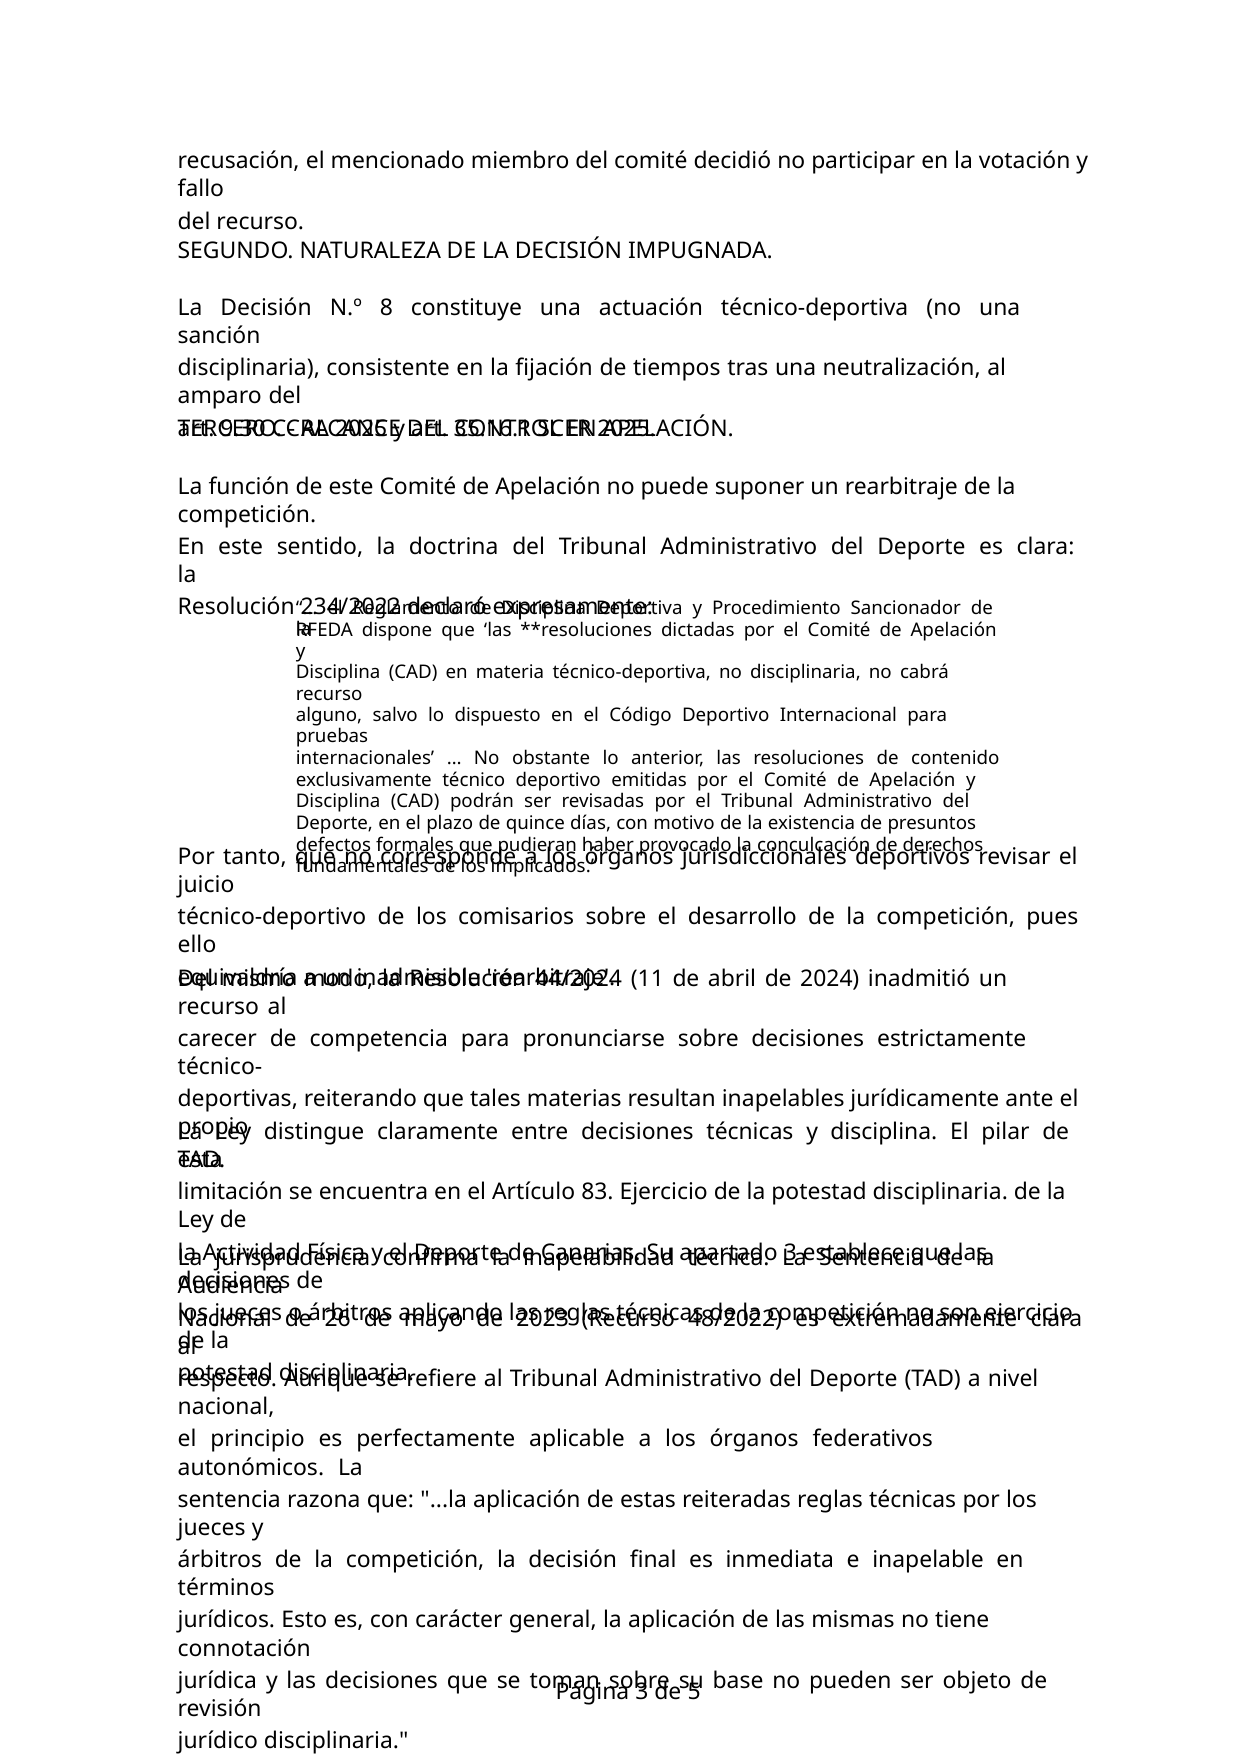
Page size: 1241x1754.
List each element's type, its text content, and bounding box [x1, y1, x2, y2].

text el principio es perfectamente aplicable a los órganos federativos autonómicos. La [177, 1424, 1088, 1481]
text Por tanto, que no corresponde a los órganos jurisdiccionales deportivos revisar el juicio [177, 842, 1088, 898]
text exclusivamente técnico deportivo emitidas por el Comité de Apelación y [296, 769, 1015, 791]
text jurídicos. Esto es, con carácter general, la aplicación de las mismas no tiene connotación [177, 1605, 1088, 1662]
text art. 9.30 CCRA 2025 y art. 35.16.1 SCER 2025. [177, 413, 1088, 442]
text técnico-deportivo de los comisarios sobre el desarrollo de la competición, pues ello [177, 902, 1088, 958]
text defectos formales que pudieran haber provocado la conculcación de derechos [296, 834, 1015, 842]
text Resolución 234/2022 declaró expresamente: [177, 592, 1088, 620]
text Nacional de 26 de mayo de 2023 (Recurso 48/2022) es extremadamente clara al [177, 1303, 1088, 1360]
text La función de este Comité de Apelación no puede suponer un rearbitraje de la competición. [177, 472, 1088, 528]
text respecto. Aunque se refiere al Tribunal Administrativo del Deporte (TAD) a nivel nacional, [177, 1364, 1088, 1420]
text potestad disciplinaria. [177, 1360, 1088, 1364]
text jurídica y las decisiones que se toman sobre su base no pueden ser objeto de revisión [177, 1666, 1088, 1722]
text del recurso. [177, 207, 1088, 235]
text carecer de competencia para pronunciarse sobre decisiones estrictamente técnico- [177, 1024, 1088, 1080]
text internacionales’ … No obstante lo anterior, las resoluciones de contenido [296, 747, 1015, 769]
text Deporte, en el plazo de quince días, con motivo de la existencia de presuntos [296, 812, 1015, 834]
text SEGUNDO. NATURALEZA DE LA DECISIÓN IMPUGNADA. [177, 236, 782, 264]
text RFEDA dispone que ‘las **resoluciones dictadas por el Comité de Apelación y [296, 619, 1015, 661]
text La Ley distingue claramente entre decisiones técnicas y disciplina. El pilar de esta [177, 1117, 1088, 1173]
text Disciplina (CAD) en materia técnico-deportiva, no disciplinaria, no cabrá recurso [296, 662, 1015, 704]
text limitación se encuentra en el Artículo 83. Ejercicio de la potestad disciplinaria. de la Ley de [177, 1177, 1088, 1233]
text Página 3 de 5 [555, 1677, 710, 1705]
text “… el Reglamento de Disciplina Deportiva y Procedimiento Sancionador de la [296, 597, 1015, 619]
text árbitros de la competición, la decisión final es inmediata e inapelable en términos [177, 1545, 1088, 1601]
text deportivas, reiterando que tales materias resultan inapelables jurídicamente ante el propio [177, 1084, 1088, 1117]
text alguno, salvo lo dispuesto en el Código Deportivo Internacional para pruebas [296, 704, 1015, 747]
text disciplinaria), consistente en la fijación de tiempos tras una neutralización, al amparo del [177, 353, 1088, 409]
text TERCERO. - ALCANCE DEL CONTROL EN APELACIÓN. [177, 414, 753, 442]
text recusación, el mencionado miembro del comité decidió no participar en la votación y fallo [177, 146, 1088, 202]
text La jurisprudencia confirma la inapelabilidad técnica. La Sentencia de la Audiencia [177, 1243, 1088, 1299]
text En este sentido, la doctrina del Tribunal Administrativo del Deporte es clara: la [177, 532, 1088, 588]
text La Decisión N.º 8 constituye una actuación técnico-deportiva (no una sanción [177, 293, 1088, 349]
text Disciplina (CAD) podrán ser revisadas por el Tribunal Administrativo del [296, 791, 1015, 812]
text Del mismo modo, la Resolución 44/2024 (11 de abril de 2024) inadmitió un recurso al [177, 963, 1088, 1020]
text la Actividad Física y el Deporte de Canarias. Su apartado 3 establece que las decisiones de [177, 1238, 1088, 1243]
text sentencia razona que: "...la aplicación de estas reiteradas reglas técnicas por los jueces y [177, 1484, 1088, 1541]
text jurídico disciplinaria." [177, 1726, 1088, 1754]
text los jueces o árbitros aplicando las reglas técnicas de la competición no son ejercicio de la [177, 1299, 1088, 1303]
